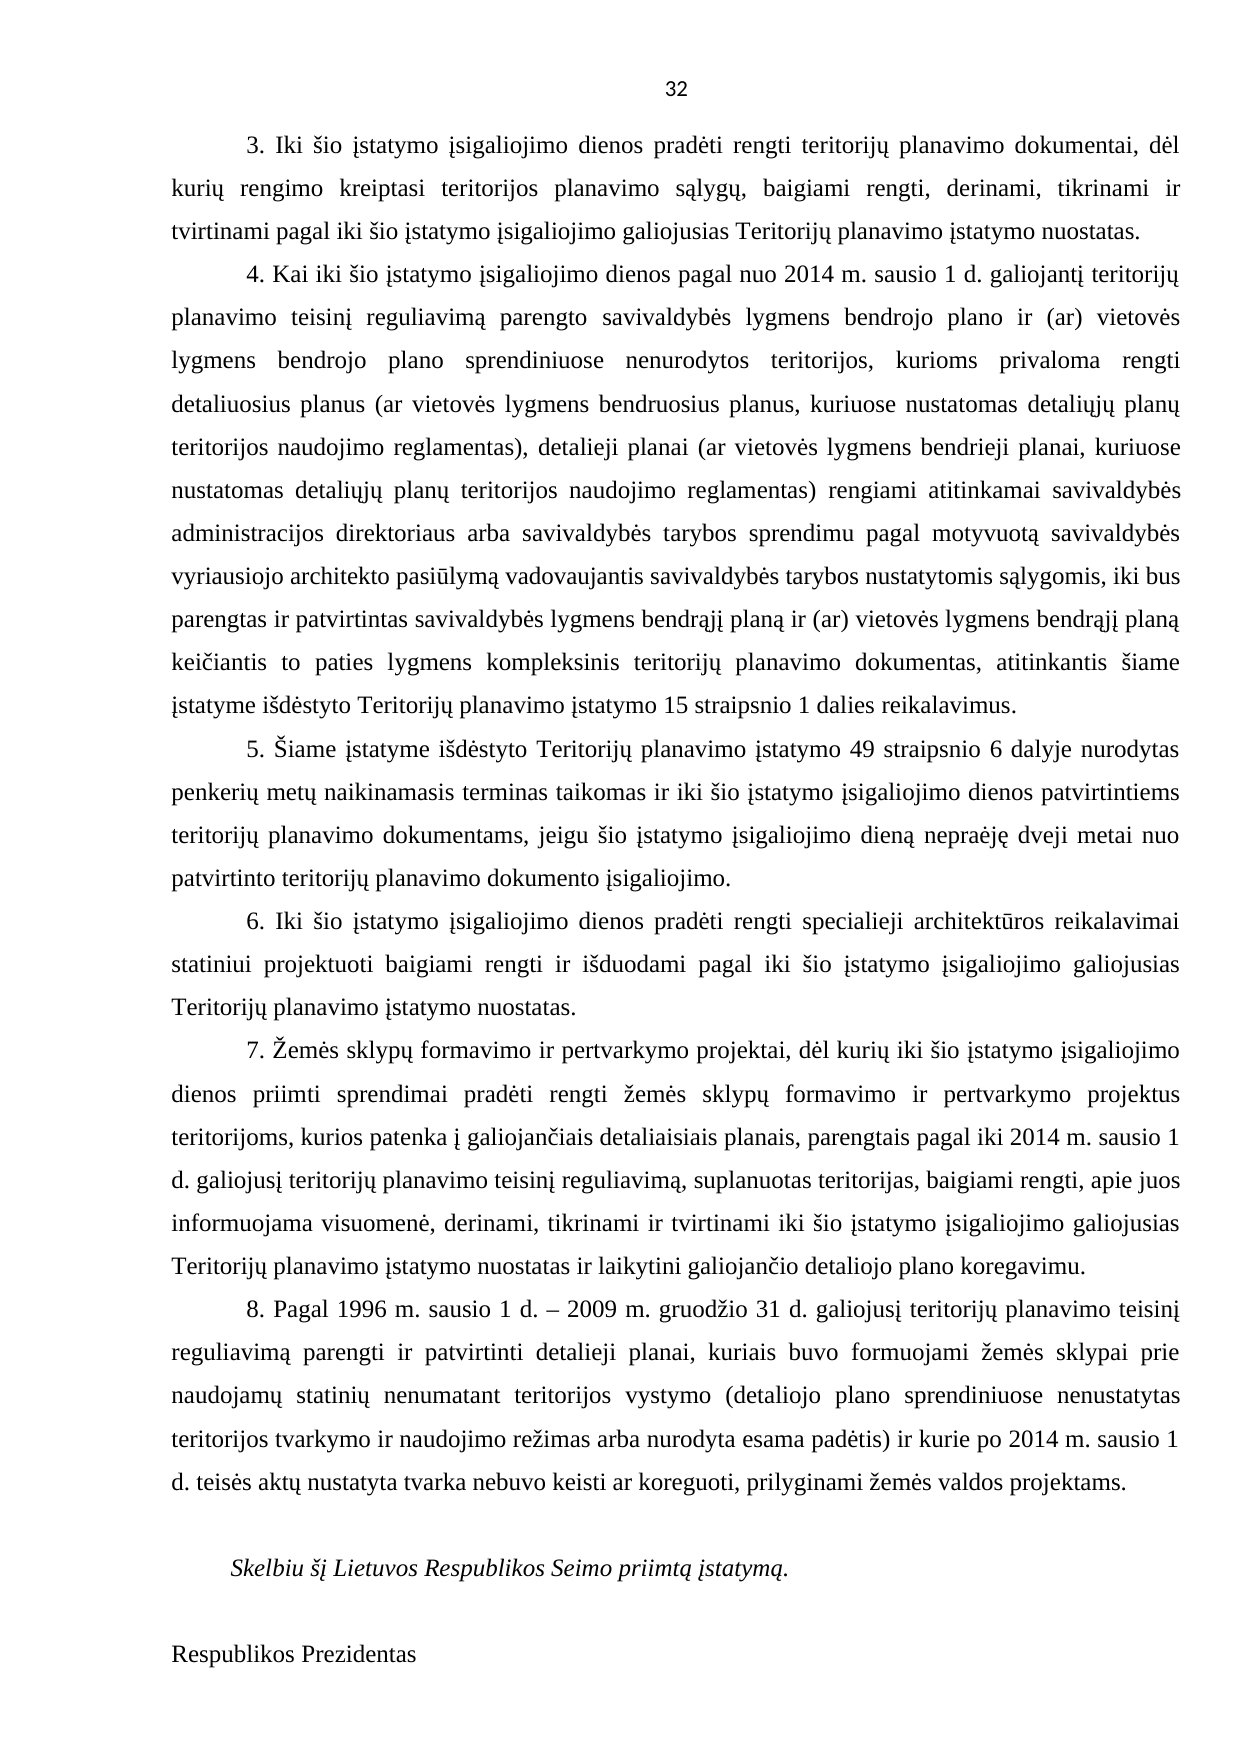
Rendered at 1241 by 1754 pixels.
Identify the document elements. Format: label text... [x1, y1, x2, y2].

text 7. Žemės sklypų formavimo ir pertvarkymo projektai, dėl kurių iki šio įstatymo įsigaliojimo dienos priimti sprendimai pradėti rengti žemės sklypų formavimo ir pertvarkymo projektus teritorijoms, kurios patenka į galiojančiais detaliaisiais planais, parengtais pagal iki 2014 m. sausio 1 d. galiojusį teritorijų planavimo teisinį reguliavimą, suplanuotas teritorijas, baigiami rengti, apie juos informuojama visuomenė, derinami, tikrinami ir tvirtinami iki šio įstatymo įsigaliojimo galiojusias Teritorijų planavimo įstatymo nuostatas ir laikytini galiojančio detaliojo plano koregavimu. [171, 1036, 1181, 1280]
text 4. Kai iki šio įstatymo įsigaliojimo dienos pagal nuo 2014 m. sausio 1 d. galiojantį teritorijų planavimo teisinį reguliavimą parengto savivaldybės lygmens bendrojo plano ir (ar) vietovės lygmens bendrojo plano sprendiniuose nenurodytos teritorijos, kurioms privaloma rengti detaliuosius planus (ar vietovės lygmens bendruosius planus, kuriuose nustatomas detaliųjų planų teritorijos naudojimo reglamentas), detalieji planai (ar vietovės lygmens bendrieji planai, kuriuose nustatomas detaliųjų planų teritorijos naudojimo reglamentas) rengiami atitinkamai savivaldybės administracijos direktoriaus arba savivaldybės tarybos sprendimu pagal motyvuotą savivaldybės vyriausiojo architekto pasiūlymą vadovaujantis savivaldybės tarybos nustatytomis sąlygomis, iki bus parengtas ir patvirtintas savivaldybės lygmens bendrąjį planą ir (ar) vietovės lygmens bendrąjį planą keičiantis to paties lygmens kompleksinis teritorijų planavimo dokumentas, atitinkantis šiame įstatyme išdėstyto Teritorijų planavimo įstatymo 15 straipsnio 1 dalies reikalavimus. [171, 259, 1181, 719]
text 6. Iki šio įstatymo įsigaliojimo dienos pradėti rengti specialieji architektūros reikalavimai statiniui projektuoti baigiami rengti ir išduodami pagal iki šio įstatymo įsigaliojimo galiojusias Teritorijų planavimo įstatymo nuostatas. [171, 906, 1181, 1021]
text 5. Šiame įstatyme išdėstyto Teritorijų planavimo įstatymo 49 straipsnio 6 dalyje nurodytas penkerių metų naikinamasis terminas taikomas ir iki šio įstatymo įsigaliojimo dienos patvirtintiems teritorijų planavimo dokumentams, jeigu šio įstatymo įsigaliojimo dieną nepraėję dveji metai nuo patvirtinto teritorijų planavimo dokumento įsigaliojimo. [171, 734, 1181, 892]
text 3. Iki šio įstatymo įsigaliojimo dienos pradėti rengti teritorijų planavimo dokumentai, dėl kurių rengimo kreiptasi teritorijos planavimo sąlygų, baigiami rengti, derinami, tikrinami ir tvirtinami pagal iki šio įstatymo įsigaliojimo galiojusias Teritorijų planavimo įstatymo nuostatas. [171, 130, 1181, 245]
text Respublikos Prezidentas [171, 1639, 1181, 1668]
text Skelbiu šį Lietuvos Respublikos Seimo priimtą įstatymą. [171, 1553, 1181, 1582]
text 8. Pagal 1996 m. sausio 1 d. – 2009 m. gruodžio 31 d. galiojusį teritorijų planavimo teisinį reguliavimą parengti ir patvirtinti detalieji planai, kuriais buvo formuojami žemės sklypai prie naudojamų statinių nenumatant teritorijos vystymo (detaliojo plano sprendiniuose nenustatytas teritorijos tvarkymo ir naudojimo režimas arba nurodyta esama padėtis) ir kurie po 2014 m. sausio 1 d. teisės aktų nustatyta tvarka nebuvo keisti ar koreguoti, prilyginami žemės valdos projektams. [171, 1294, 1181, 1496]
